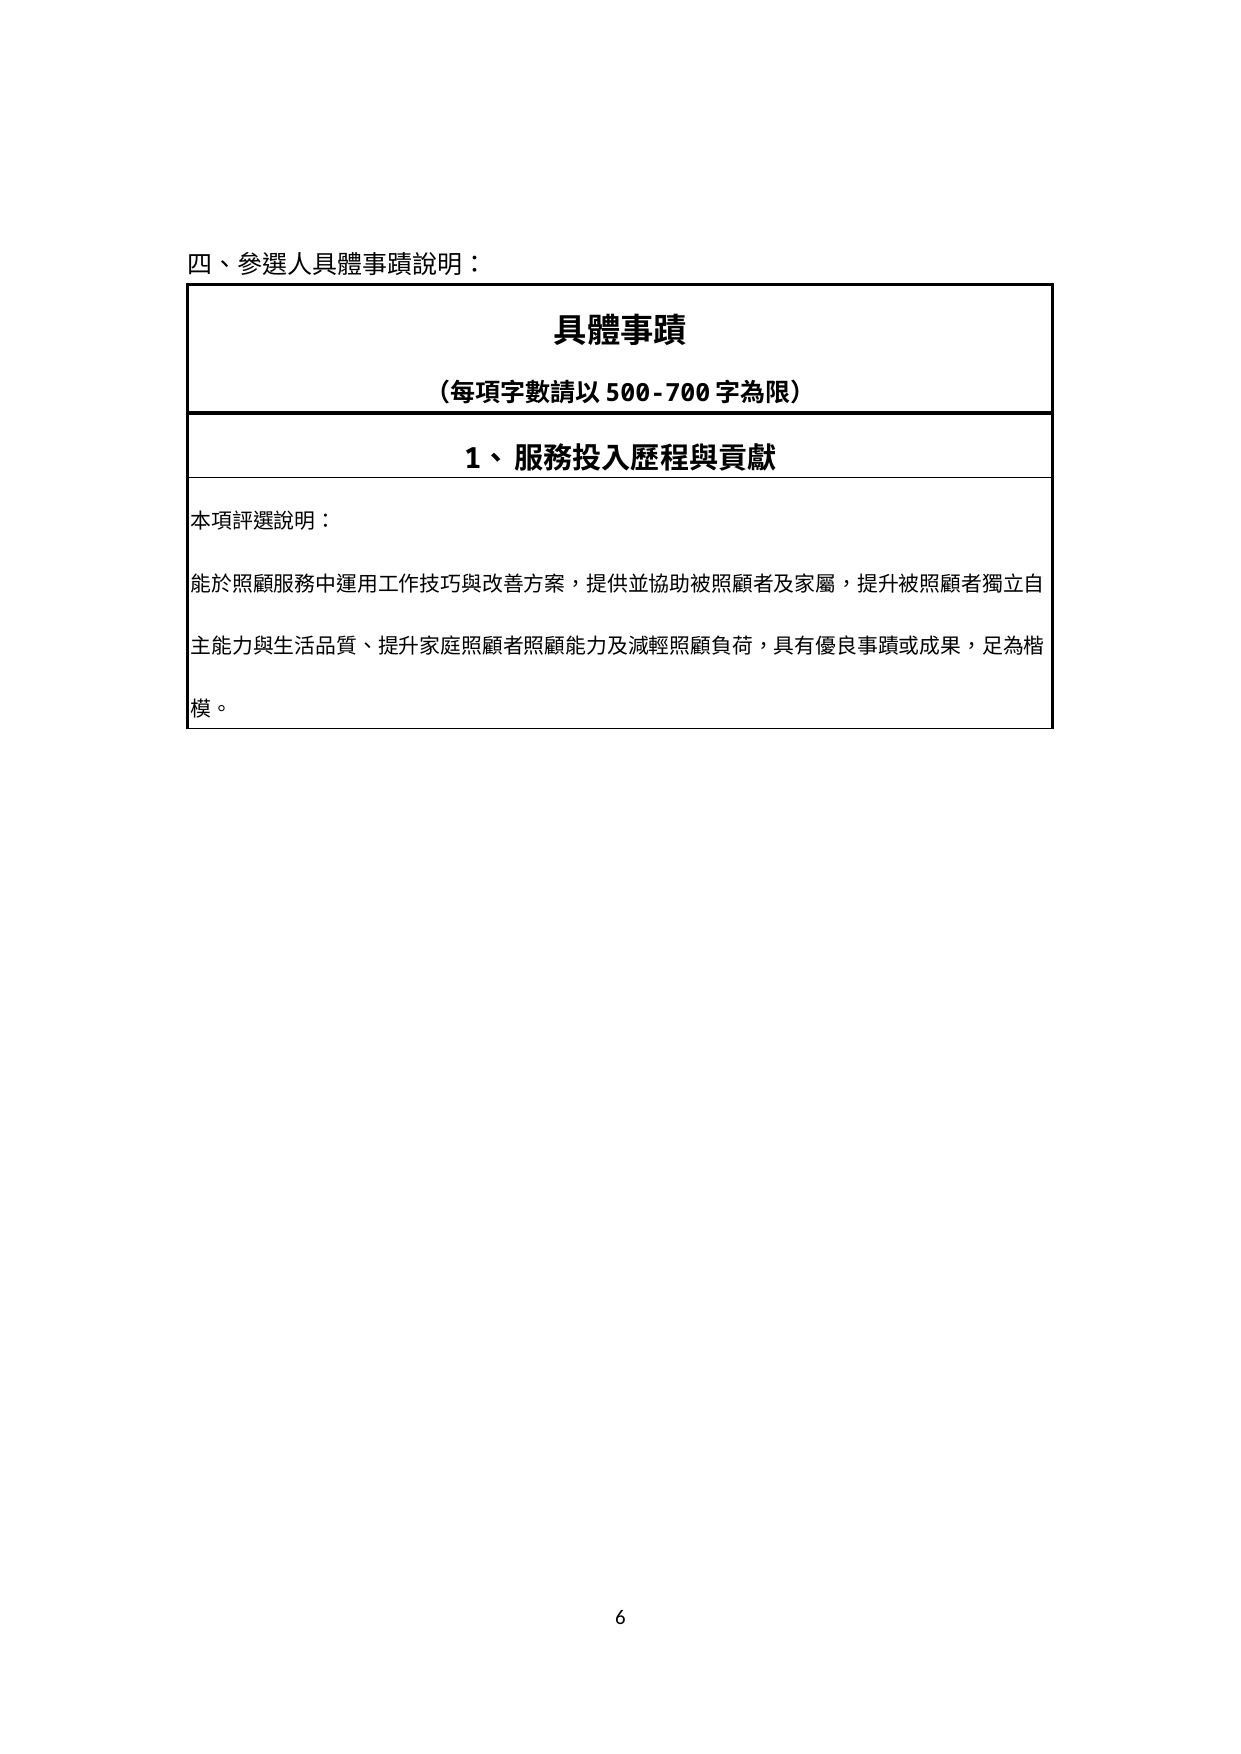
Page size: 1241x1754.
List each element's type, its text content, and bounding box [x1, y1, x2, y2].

table_cell 服務投入歷程與貢獻 [189, 415, 1051, 477]
table_header 具體事蹟 （每項字數請以500-700字為限） [189, 286, 1051, 411]
text 四、參選人具體事蹟說明： [187, 221, 1053, 283]
table_cell 本項評選說明： 能於照顧服務中運用工作技巧與改善方案，提供並協助被照顧者及家屬，提升被照顧者獨立自主能力與生活品質、提升家庭照顧者照顧能力及減輕照顧負荷，具有優良事蹟或成果，足為楷模。 [189, 478, 1051, 728]
